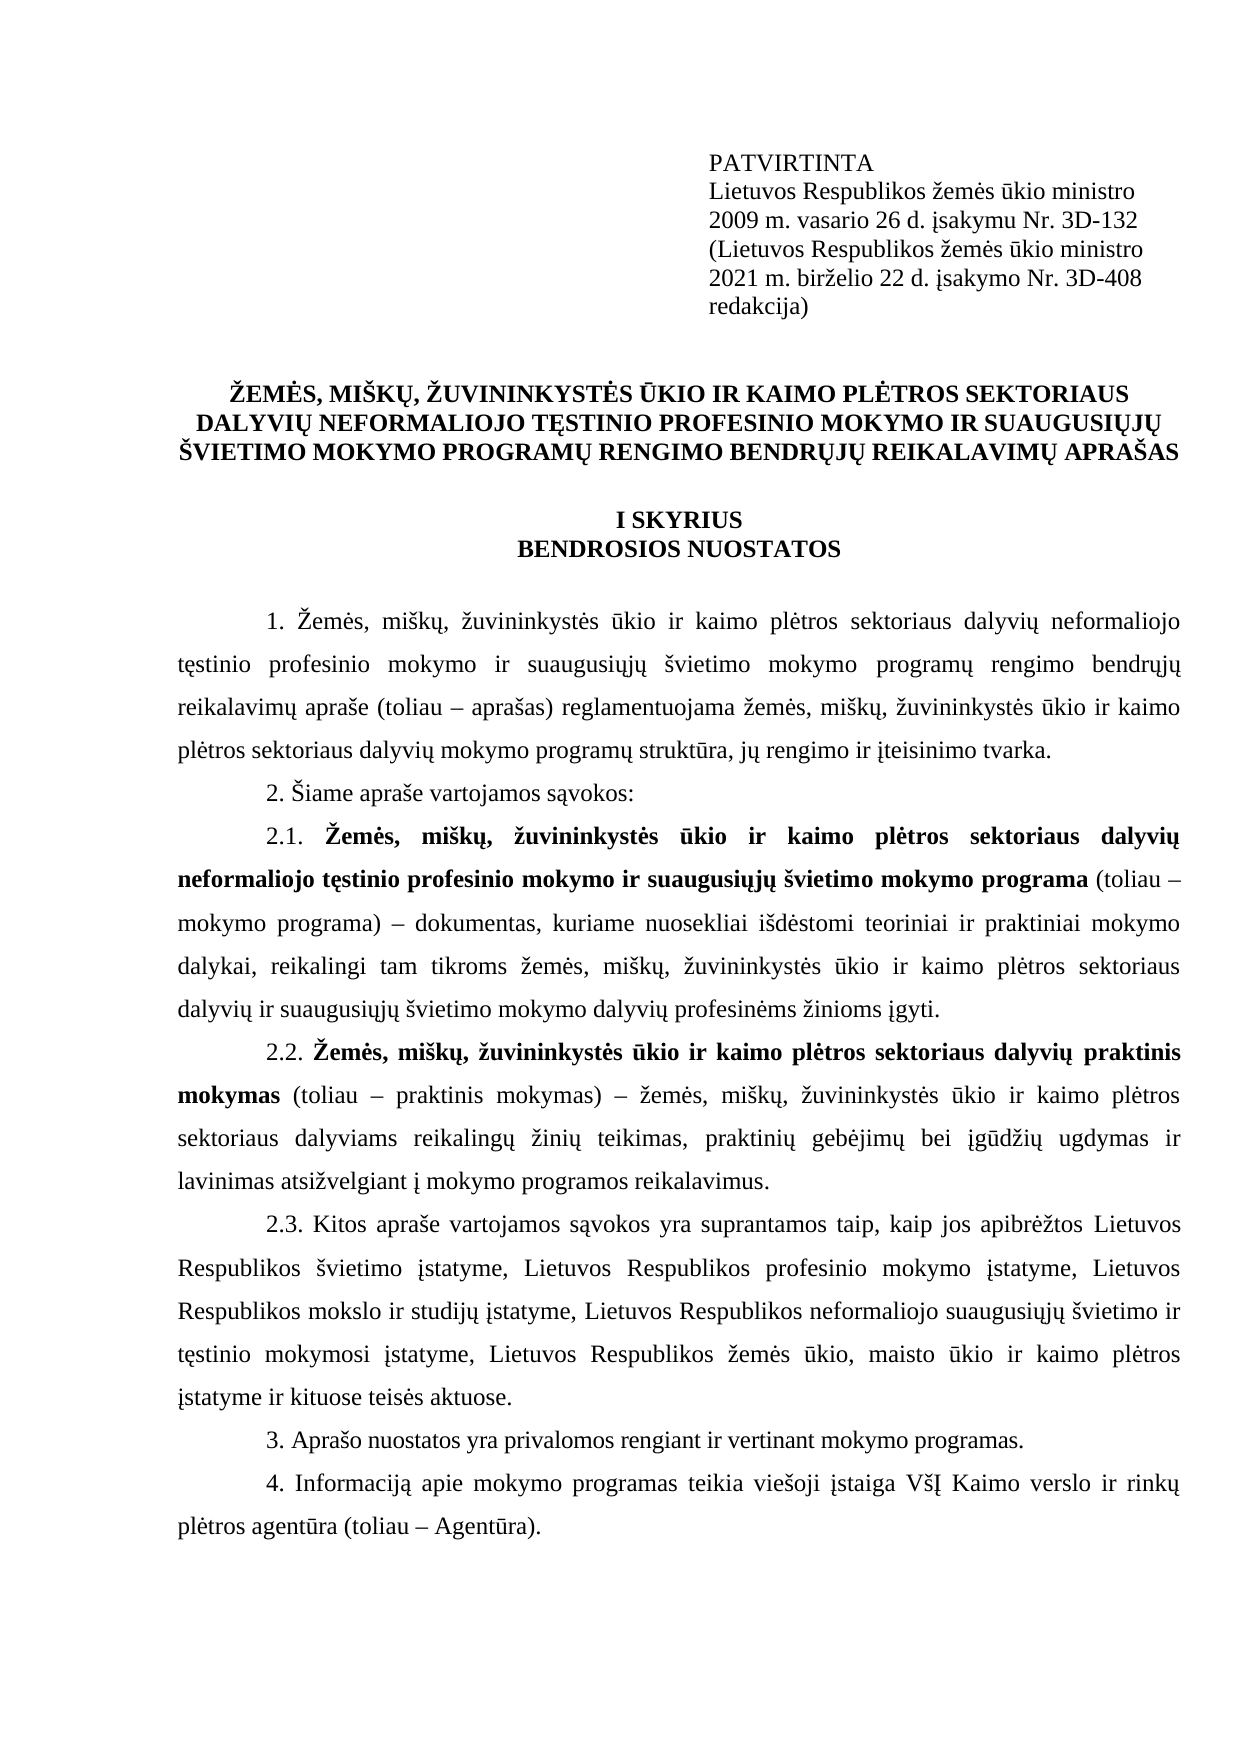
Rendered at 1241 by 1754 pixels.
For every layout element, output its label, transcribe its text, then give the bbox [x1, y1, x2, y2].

text I SKYRIUS [177, 505, 1181, 534]
text 2.1. Žemės, miškų, žuvininkystės ūkio ir kaimo plėtros sektoriaus dalyvių neformaliojo tęstinio profesinio mokymo ir suaugusiųjų švietimo mokymo programa (toliau – mokymo programa) – dokumentas, kuriame nuosekliai išdėstomi teoriniai ir praktiniai mokymo dalykai, reikalingi tam tikroms žemės, miškų, žuvininkystės ūkio ir kaimo plėtros sektoriaus dalyvių ir suaugusiųjų švietimo mokymo dalyvių profesinėms žinioms įgyti. [177, 821, 1181, 1023]
text 2. Šiame apraše vartojamos sąvokos: [247, 778, 1181, 807]
text (Lietuvos Respublikos žemės ūkio ministro [709, 234, 1181, 263]
text 2021 m. birželio 22 d. įsakymo Nr. 3D-408 [709, 263, 1181, 291]
text BENDROSIOS NUOSTATOS [177, 534, 1181, 563]
text 2009 m. vasario 26 d. įsakymu Nr. 3D-132 [709, 205, 1181, 234]
text 2.2. Žemės, miškų, žuvininkystės ūkio ir kaimo plėtros sektoriaus dalyvių praktinis mokymas (toliau – praktinis mokymas) – žemės, miškų, žuvininkystės ūkio ir kaimo plėtros sektoriaus dalyviams reikalingų žinių teikimas, praktinių gebėjimų bei įgūdžių ugdymas ir lavinimas atsižvelgiant į mokymo programos reikalavimus. [177, 1037, 1181, 1195]
text 4. Informaciją apie mokymo programas teikia viešoji įstaiga VšĮ Kaimo verslo ir rinkų plėtros agentūra (toliau – Agentūra). [177, 1468, 1181, 1540]
text redakcija) [709, 291, 1181, 320]
text 3. Aprašo nuostatos yra privalomos rengiant ir vertinant mokymo programas. [247, 1425, 1181, 1454]
text 2.3. Kitos apraše vartojamos sąvokos yra suprantamos taip, kaip jos apibrėžtos Lietuvos Respublikos švietimo įstatyme, Lietuvos Respublikos profesinio mokymo įstatyme, Lietuvos Respublikos mokslo ir studijų įstatyme, Lietuvos Respublikos neformaliojo suaugusiųjų švietimo ir tęstinio mokymosi įstatyme, Lietuvos Respublikos žemės ūkio, maisto ūkio ir kaimo plėtros įstatyme ir kituose teisės aktuose. [177, 1209, 1181, 1411]
text PATVIRTINTA [709, 148, 1181, 176]
text Žemės, miškų, žuvininkystės ūkio ir kaimo plėtros sektoriaus dalyvių NEFORMALIOJO TĘSTINIO PROFESINIO MOKYMO IR SUAUGUSIŲJŲ ŠVIETIMO MOKYMO PROGRAMŲ rengimo BENDRŲJŲ REIKALAVIMŲ APRAŠAS [177, 379, 1181, 466]
text 1. Žemės, miškų, žuvininkystės ūkio ir kaimo plėtros sektoriaus dalyvių neformaliojo tęstinio profesinio mokymo ir suaugusiųjų švietimo mokymo programų rengimo bendrųjų reikalavimų apraše (toliau – aprašas) reglamentuojama žemės, miškų, žuvininkystės ūkio ir kaimo plėtros sektoriaus dalyvių mokymo programų struktūra, jų rengimo ir įteisinimo tvarka. [177, 606, 1181, 764]
text Lietuvos Respublikos žemės ūkio ministro [709, 176, 1181, 205]
